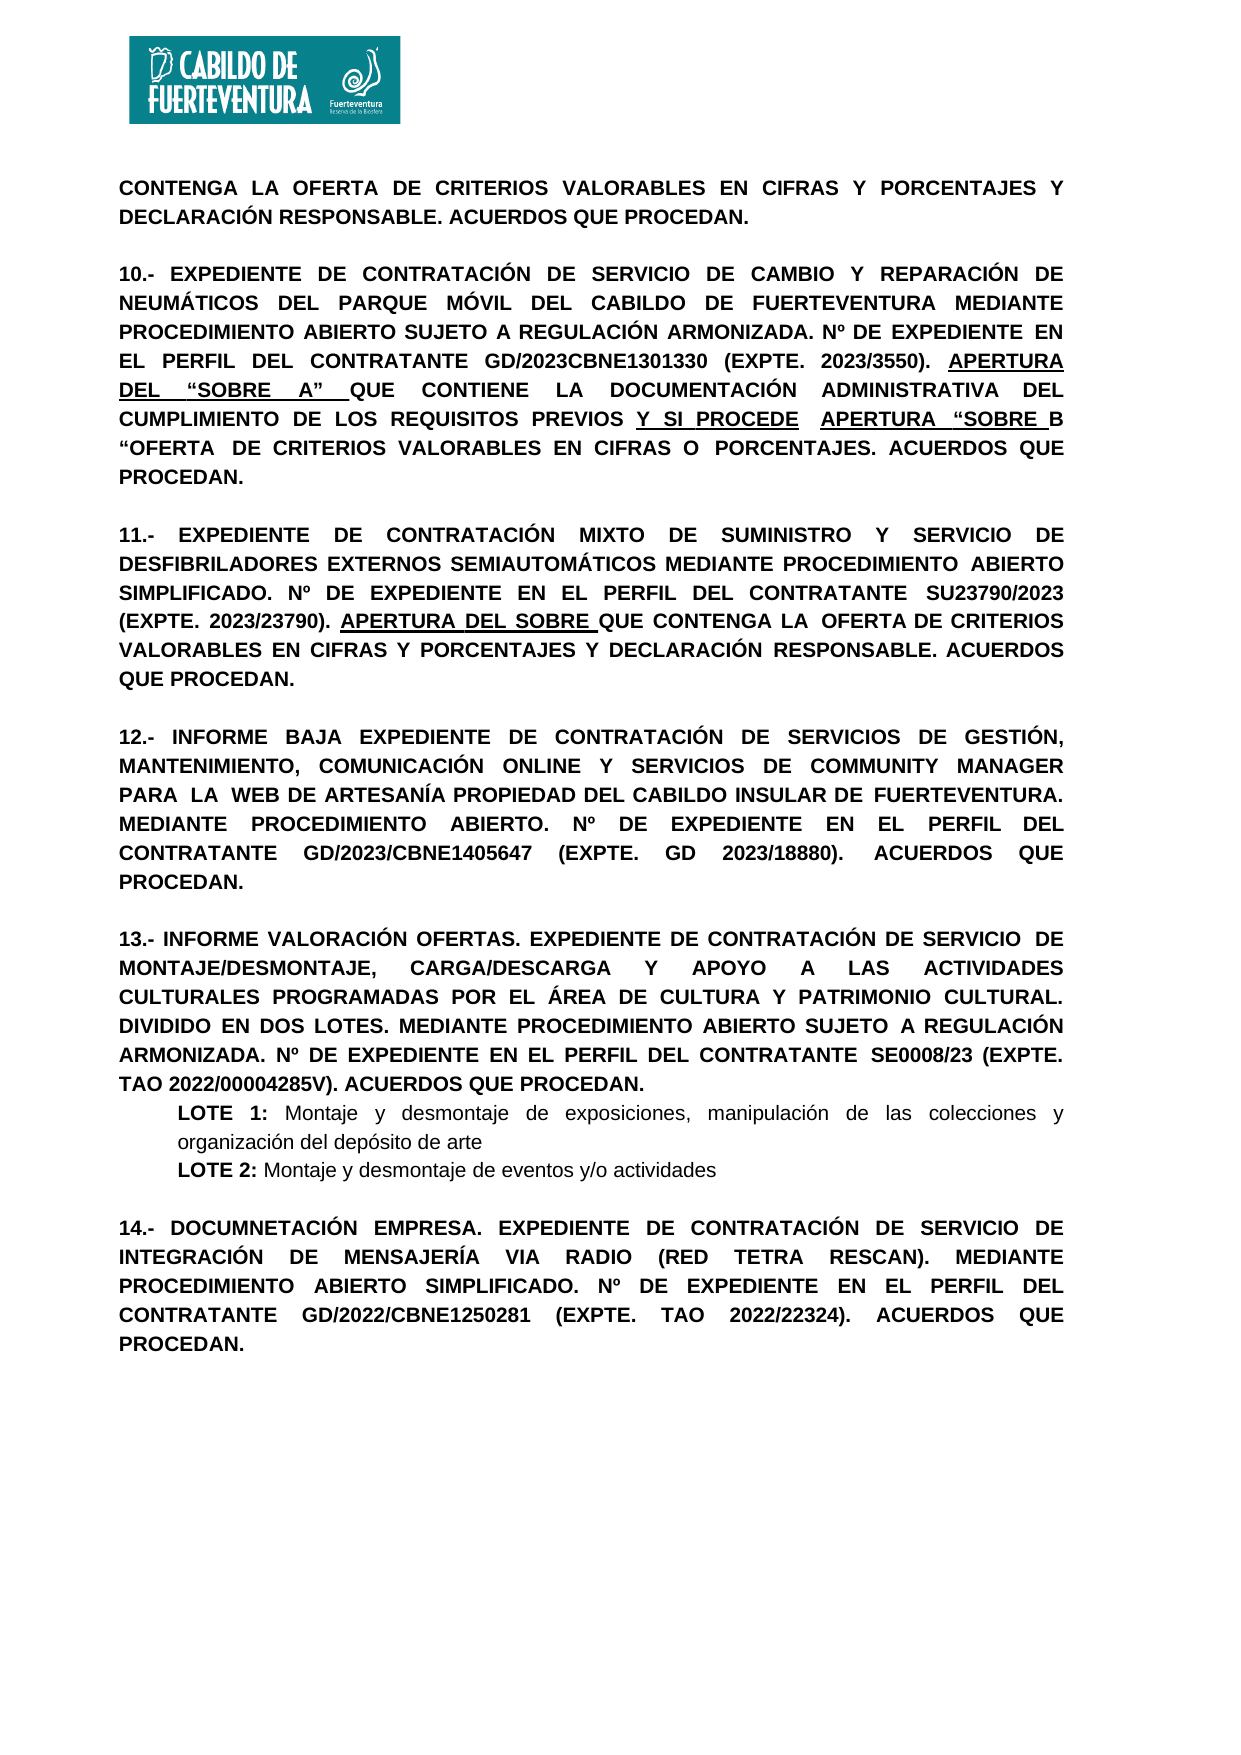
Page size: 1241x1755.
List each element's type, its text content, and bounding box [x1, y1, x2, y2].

text 12.- INFORME BAJA EXPEDIENTE DE CONTRATACIÓN DE SERVICIOS DE GESTIÓN, MANTENIMIENTO, COMUNICACIÓN ONLINE Y SERVICIOS DE COMMUNITY MANAGER PARA LA WEB DE ARTESANÍA PROPIEDAD DEL CABILDO INSULAR DE FUERTEVENTURA. MEDIANTE PROCEDIMIENTO ABIERTO. Nº DE EXPEDIENTE EN EL PERFIL DEL CONTRATANTE GD/2023/CBNE1405647 (EXPTE. GD 2023/18880). ACUERDOS QUE PROCEDAN. [119, 725, 1064, 894]
text 10.- EXPEDIENTE DE CONTRATACIÓN DE SERVICIO DE CAMBIO Y REPARACIÓN DE NEUMÁTICOS DEL PARQUE MÓVIL DEL CABILDO DE FUERTEVENTURA MEDIANTE PROCEDIMIENTO ABIERTO SUJETO A REGULACIÓN ARMONIZADA. Nº DE EXPEDIENTE EN EL PERFIL DEL CONTRATANTE GD/2023CBNE1301330 (EXPTE. 2023/3550). APERTURA DEL “SOBRE A” QUE CONTIENE LA DOCUMENTACIÓN ADMINISTRATIVA DEL CUMPLIMIENTO DE LOS REQUISITOS PREVIOS Y SI PROCEDE APERTURA “SOBRE B “OFERTA DE CRITERIOS VALORABLES EN CIFRAS O PORCENTAJES. ACUERDOS QUE PROCEDAN. [119, 262, 1064, 489]
text 13.- INFORME VALORACIÓN OFERTAS. EXPEDIENTE DE CONTRATACIÓN DE SERVICIO DE MONTAJE/DESMONTAJE, CARGA/DESCARGA Y APOYO A LAS ACTIVIDADES CULTURALES PROGRAMADAS POR EL ÁREA DE CULTURA Y PATRIMONIO CULTURAL. DIVIDIDO EN DOS LOTES. MEDIANTE PROCEDIMIENTO ABIERTO SUJETO A REGULACIÓN ARMONIZADA. Nº DE EXPEDIENTE EN EL PERFIL DEL CONTRATANTE SE0008/23 (EXPTE. TAO 2022/00004285V). ACUERDOS QUE PROCEDAN. [119, 927, 1064, 1096]
text 11.- EXPEDIENTE DE CONTRATACIÓN MIXTO DE SUMINISTRO Y SERVICIO DE DESFIBRILADORES EXTERNOS SEMIAUTOMÁTICOS MEDIANTE PROCEDIMIENTO ABIERTO SIMPLIFICADO. Nº DE EXPEDIENTE EN EL PERFIL DEL CONTRATANTE SU23790/2023 (EXPTE. 2023/23790). APERTURA DEL SOBRE QUE CONTENGA LA OFERTA DE CRITERIOS VALORABLES EN CIFRAS Y PORCENTAJES Y DECLARACIÓN RESPONSABLE. ACUERDOS QUE PROCEDAN. [119, 522, 1064, 691]
text 14.- DOCUMNETACIÓN EMPRESA. EXPEDIENTE DE CONTRATACIÓN DE SERVICIO DE INTEGRACIÓN DE MENSAJERÍA VIA RADIO (RED TETRA RESCAN). MEDIANTE PROCEDIMIENTO ABIERTO SIMPLIFICADO. Nº DE EXPEDIENTE EN EL PERFIL DEL CONTRATANTE GD/2022/CBNE1250281 (EXPTE. TAO 2022/22324). ACUERDOS QUE PROCEDAN. [119, 1216, 1064, 1356]
text CONTENGA LA OFERTA DE CRITERIOS VALORABLES EN CIFRAS Y PORCENTAJES Y DECLARACIÓN RESPONSABLE. ACUERDOS QUE PROCEDAN. [119, 176, 1064, 228]
text LOTE 1: Montaje y desmontaje de exposiciones, manipulación de las colecciones y organización del depósito de arte [177, 1101, 1064, 1154]
text LOTE 2: Montaje y desmontaje de eventos y/o actividades [177, 1159, 1076, 1182]
